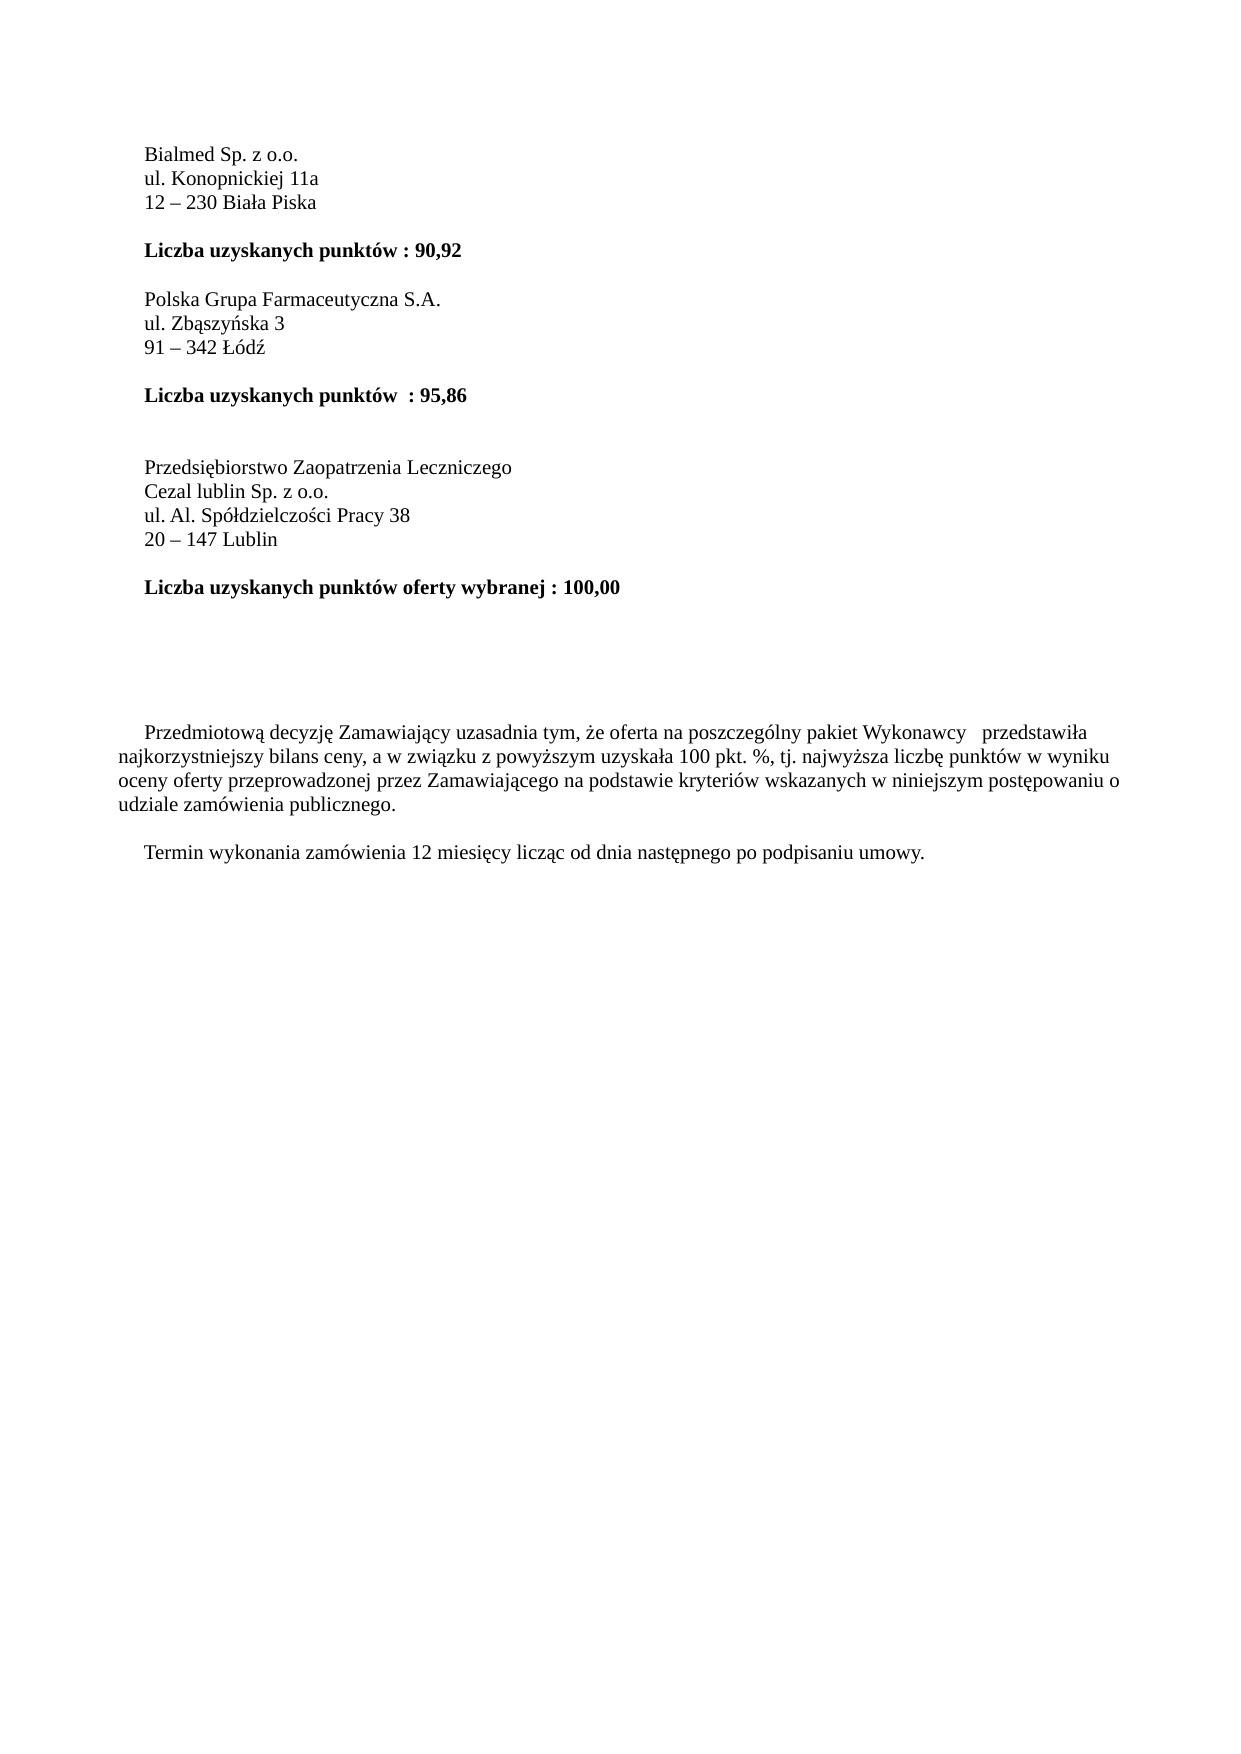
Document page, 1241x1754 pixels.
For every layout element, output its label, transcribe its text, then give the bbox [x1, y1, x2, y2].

text Termin wykonania zamówienia 12 miesięcy licząc od dnia następnego po podpisaniu umowy. [118, 840, 1122, 864]
text Cezal lublin Sp. z o.o. [118, 479, 1122, 503]
text Polska Grupa Farmaceutyczna S.A. [118, 287, 1122, 311]
text Przedsiębiorstwo Zaopatrzenia Leczniczego [118, 455, 1122, 479]
text 20 – 147 Lublin [118, 527, 1122, 551]
text Przedmiotową decyzję Zamawiający uzasadnia tym, że oferta na poszczególny pakiet Wykonawcy przedstawiła najkorzystniejszy bilans ceny, a w związku z powyższym uzyskała 100 pkt. %, tj. najwyższa liczbę punktów w wyniku oceny oferty przeprowadzonej przez Zamawiającego na podstawie kryteriów wskazanych w niniejszym postępowaniu o udziale zamówienia publicznego. [118, 720, 1122, 816]
text Bialmed Sp. z o.o. [118, 142, 1122, 166]
text ul. Zbąszyńska 3 [118, 311, 1122, 335]
text 12 – 230 Biała Piska [118, 190, 1122, 214]
text Liczba uzyskanych punktów oferty wybranej : 100,00 [118, 575, 1122, 599]
text Liczba uzyskanych punktów : 95,86 [118, 383, 1122, 407]
text Liczba uzyskanych punktów : 90,92 [118, 238, 1122, 262]
text ul. Al. Spółdzielczości Pracy 38 [118, 503, 1122, 527]
text ul. Konopnickiej 11a [118, 166, 1122, 190]
text 91 – 342 Łódź [118, 335, 1122, 359]
